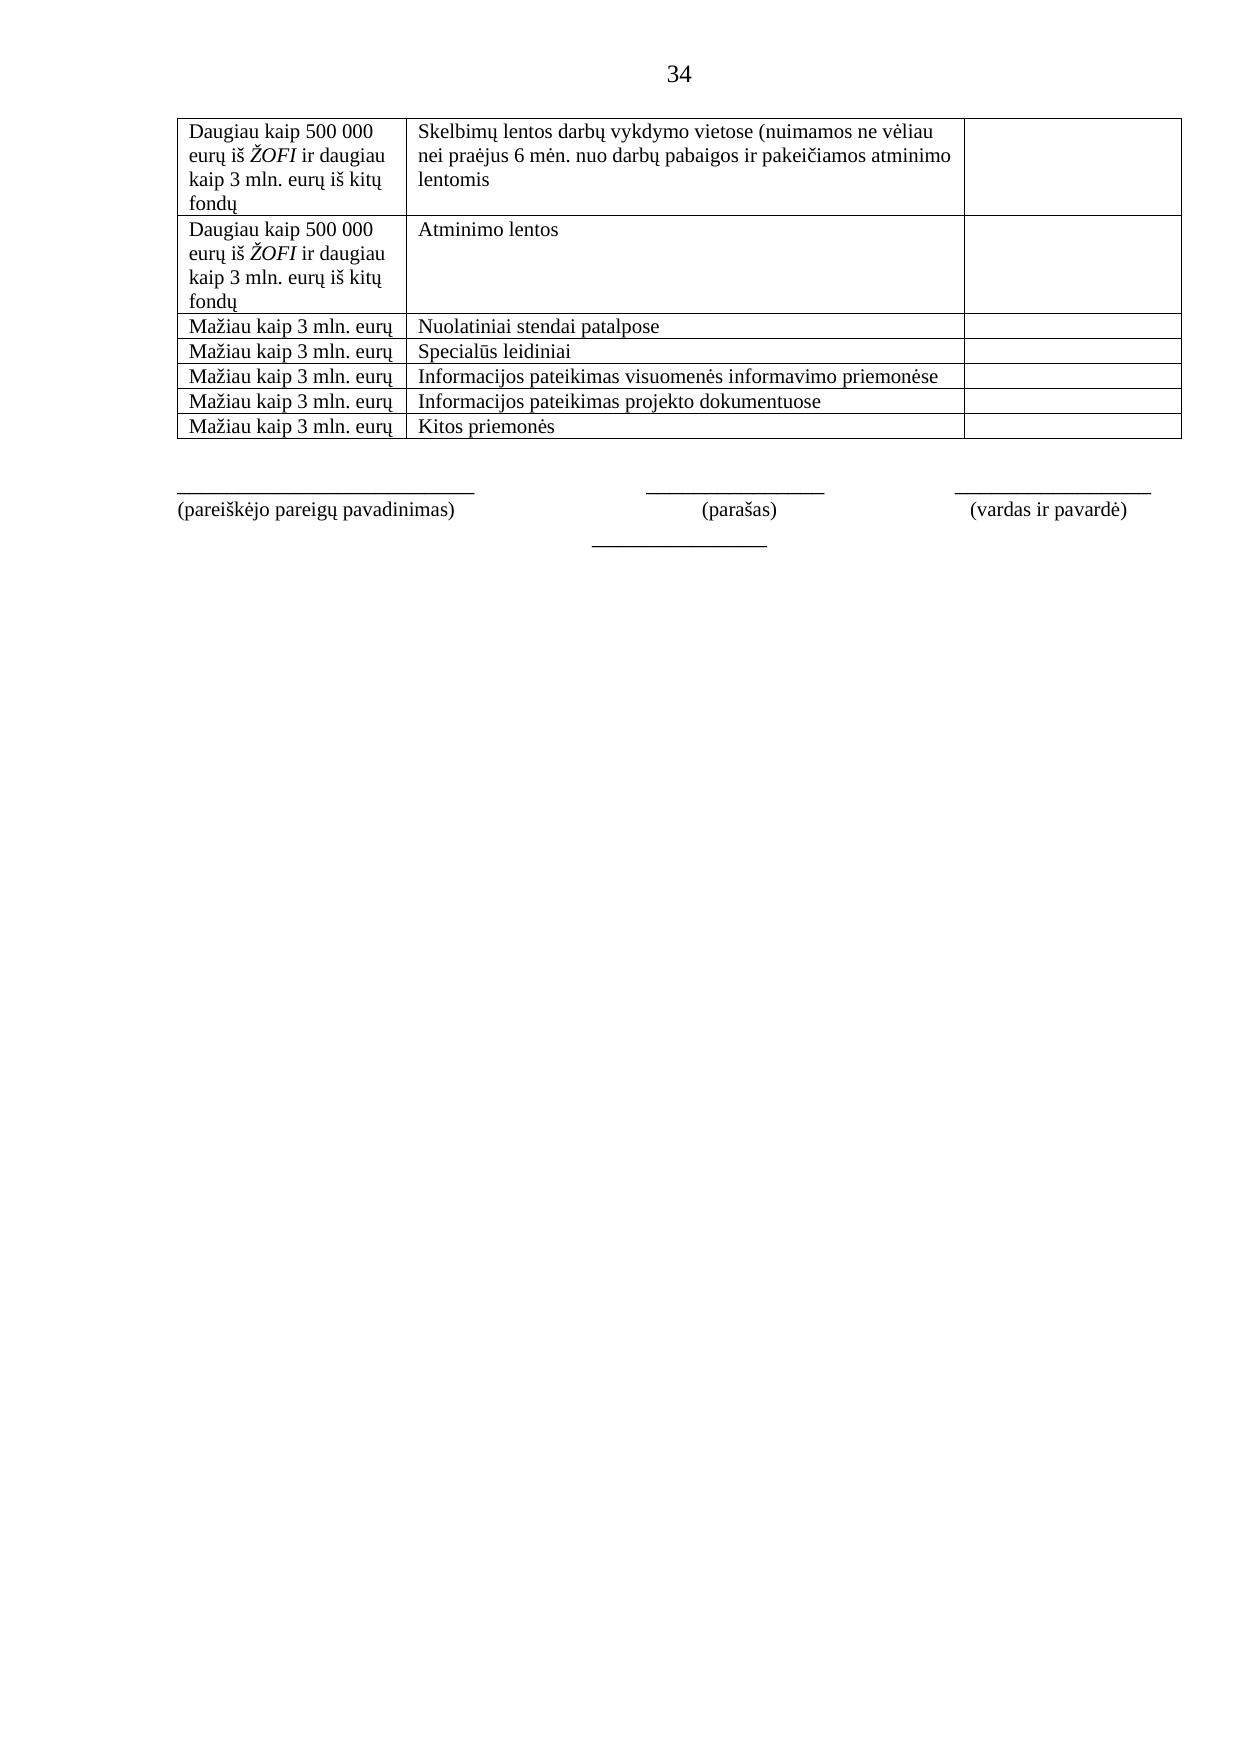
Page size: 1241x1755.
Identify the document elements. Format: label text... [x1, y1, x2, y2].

table_cell Informacijos pateikimas projekto dokumentuose [407, 389, 964, 413]
table_cell  [965, 314, 1181, 338]
table_cell Nuolatiniai stendai patalpose [407, 314, 964, 338]
table_cell  [965, 364, 1181, 388]
text ______________ [177, 521, 1181, 549]
table_cell Mažiau kaip 3 mln. eurų [178, 364, 406, 388]
table_cell  [965, 216, 1181, 313]
table_cell Mažiau kaip 3 mln. eurų [178, 339, 406, 363]
table_cell Mažiau kaip 3 mln. eurų [178, 389, 406, 413]
table_cell Daugiau kaip 500 000 eurų iš ŽOFI ir daugiau kaip 3 mln. eurų iš kitų fondų [178, 216, 406, 313]
table_cell  [965, 389, 1181, 413]
table_cell Atminimo lentos [407, 216, 964, 313]
table_cell Mažiau kaip 3 mln. eurų [178, 414, 406, 438]
table_cell Skelbimų lentos darbų vykdymo vietose (nuimamos ne vėliau nei praėjus 6 mėn. nuo darbų pabaigos ir pakeičiamos atminimo lentomis [407, 119, 964, 215]
text (pareiškėjo pareigų pavadinimas) (parašas) (vardas ir pavardė) [177, 497, 1181, 521]
table_cell  [965, 339, 1181, 363]
table_cell  [965, 414, 1181, 438]
table_cell Kitos priemonės [407, 414, 964, 438]
table_cell Daugiau kaip 500 000 eurų iš ŽOFI ir daugiau kaip 3 mln. eurų iš kitų fondų [178, 119, 406, 215]
table_cell Mažiau kaip 3 mln. eurų [178, 314, 406, 338]
table_cell Informacijos pateikimas visuomenės informavimo priemonėse [407, 364, 964, 388]
table_cell Specialūs leidiniai [407, 339, 964, 363]
table_cell  [965, 119, 1181, 215]
